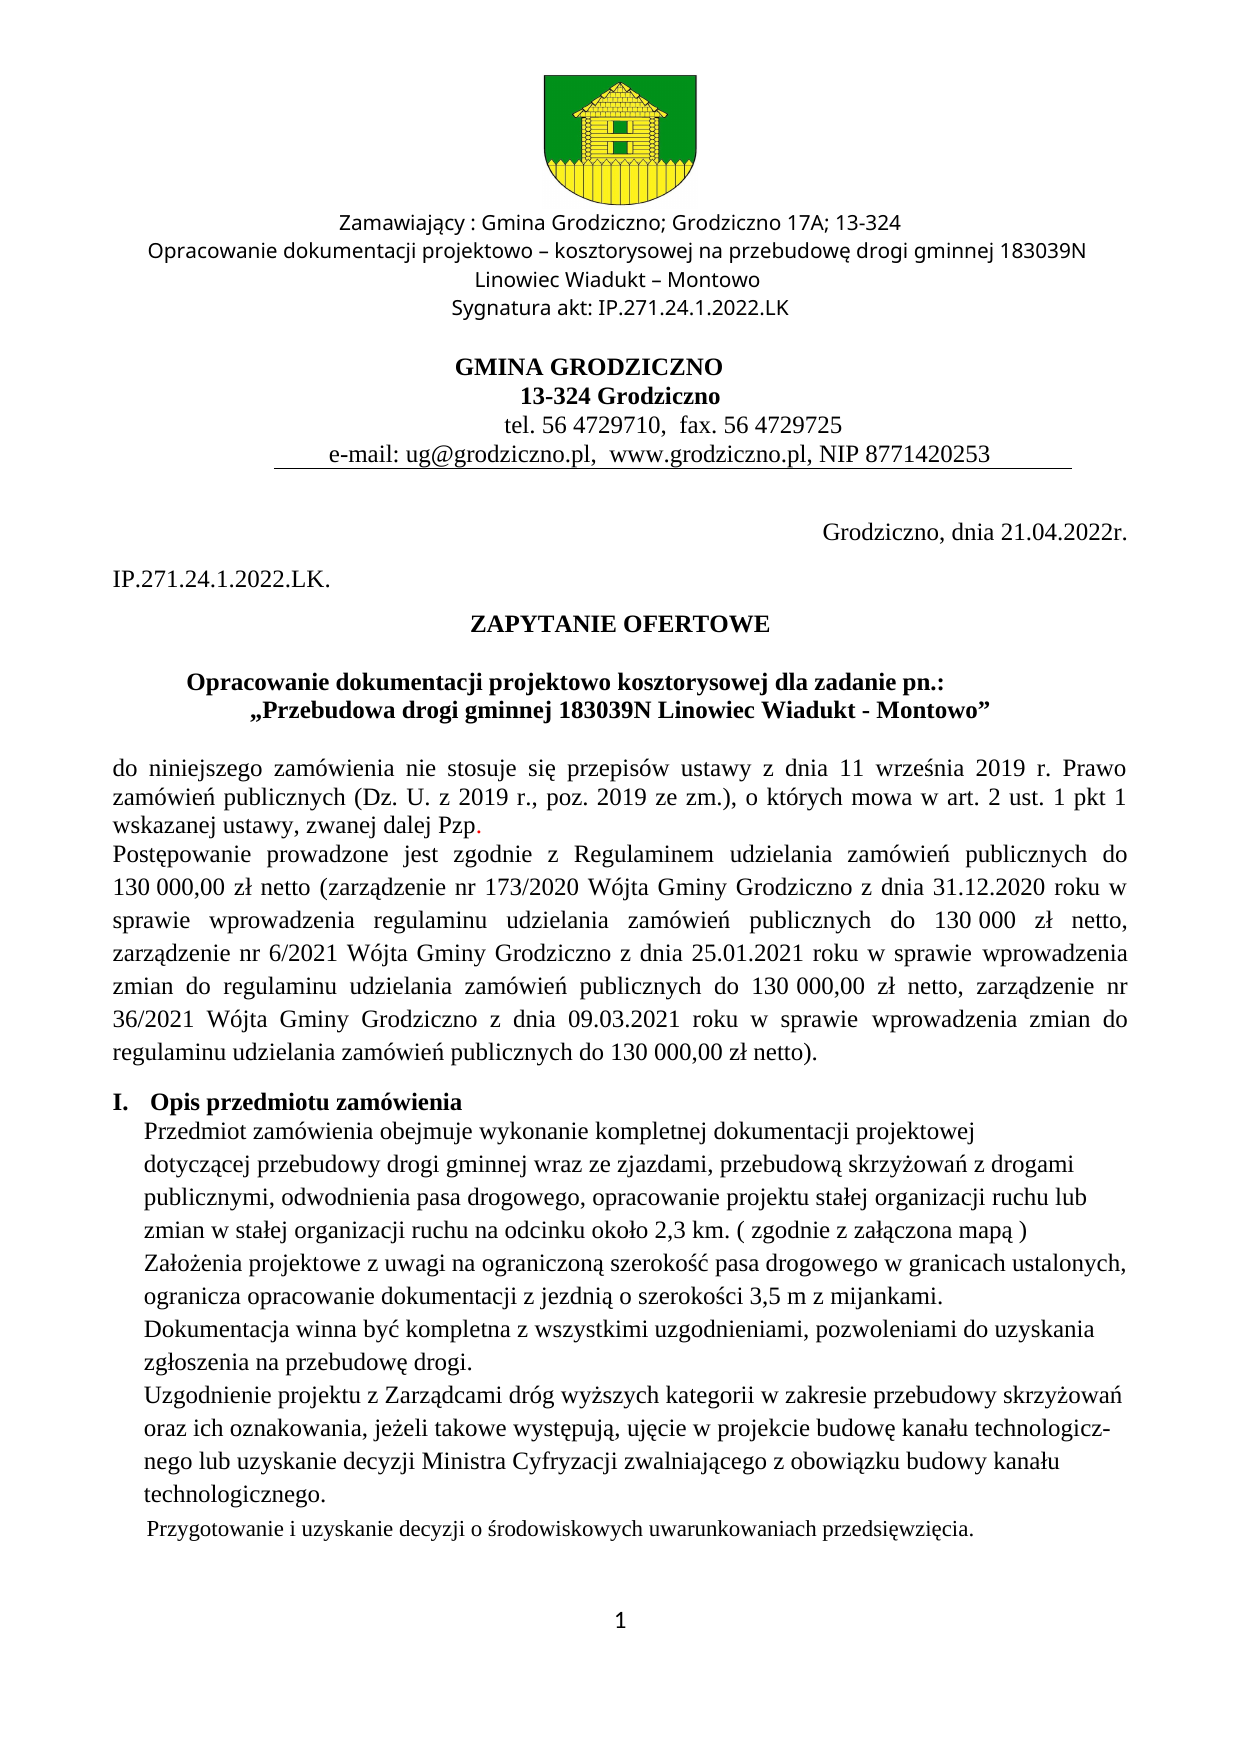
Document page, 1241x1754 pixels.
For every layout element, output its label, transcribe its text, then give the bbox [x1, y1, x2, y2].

text technologicznego. [112, 1479, 1128, 1508]
text GMINA GRODZICZNO [112, 352, 1128, 381]
text 13-324 Grodziczno [112, 381, 1128, 410]
text tel. 56 4729710, fax. 56 4729725 [112, 410, 1128, 439]
text Uzgodnienie projektu z Zarządcami dróg wyższych kategorii w zakresie przebudowy skrzyżowań [112, 1380, 1128, 1409]
text nego lub uzyskanie decyzji Ministra Cyfryzacji zwalniającego z obowiązku budowy kanału [112, 1446, 1128, 1475]
text publicznymi, odwodnienia pasa drogowego, opracowanie projektu stałej organizacji ruchu lub [112, 1182, 1128, 1211]
text Grodziczno, dnia 21.04.2022r. [112, 517, 1128, 547]
text do niniejszego zamówienia nie stosuje się przepisów ustawy z dnia 11 września 2019 r. Prawo zamówień publicznych (Dz. U. z 2019 r., poz. 2019 ze zm.), o których mowa w art. 2 ust. 1 pkt 1 wskazanej ustawy, zwanej dalej Pzp. [112, 753, 1128, 839]
text IP.271.24.1.2022.LK. [112, 564, 1128, 592]
text Opracowanie dokumentacji projektowo kosztorysowej dla zadanie pn.: [112, 667, 1128, 695]
text Przedmiot zamówienia obejmuje wykonanie kompletnej dokumentacji projektowej [112, 1116, 1128, 1144]
text ogranicza opracowanie dokumentacji z jezdnią o szerokości 3,5 m z mijankami. [112, 1281, 1128, 1309]
text ZAPYTANIE OFERTOWE [112, 609, 1128, 638]
text dotyczącej przebudowy drogi gminnej wraz ze zjazdami, przebudową skrzyżowań z drogami [112, 1149, 1128, 1177]
text zmian w stałej organizacji ruchu na odcinku około 2,3 km. ( zgodnie z załączona mapą ) [112, 1215, 1128, 1243]
text Założenia projektowe z uwagi na ograniczoną szerokość pasa drogowego w granicach ustalonych, [112, 1248, 1128, 1277]
text Przygotowanie i uzyskanie decyzji o środowiskowych uwarunkowaniach przedsięwzięcia. [112, 1512, 1128, 1542]
text Dokumentacja winna być kompletna z wszystkimi uzgodnieniami, pozwoleniami do uzyskania [112, 1314, 1128, 1343]
table_header e-mail: ug@grodziczno.pl, www.grodziczno.pl, NIP 8771420253 [274, 439, 1072, 468]
text oraz ich oznakowania, jeżeli takowe występują, ujęcie w projekcie budowę kanału technologicz- [112, 1413, 1128, 1442]
text zgłoszenia na przebudowę drogi. [112, 1347, 1128, 1376]
text „Przebudowa drogi gminnej 183039N Linowiec Wiadukt - Montowo” [112, 695, 1128, 724]
text Postępowanie prowadzone jest zgodnie z Regulaminem udzielania zamówień publicznych do 130 000,00 zł netto (zarządzenie nr 173/2020 Wójta Gminy Grodziczno z dnia 31.12.2020 roku w sprawie wprowadzenia regulaminu udzielania zamówień publicznych do 130 000 zł netto, zarządzenie nr 6/2021 Wójta Gminy Grodziczno z dnia 25.01.2021 roku w sprawie wprowadzenia zmian do regulaminu udzielania zamówień publicznych do 130 000,00 zł netto, zarządzenie nr 36/2021 Wójta Gminy Grodziczno z dnia 09.03.2021 roku w sprawie wprowadzenia zmian do regulaminu udzielania zamówień publicznych do 130 000,00 zł netto). [112, 839, 1128, 1066]
list Opis przedmiotu zamówienia [112, 1087, 1128, 1116]
